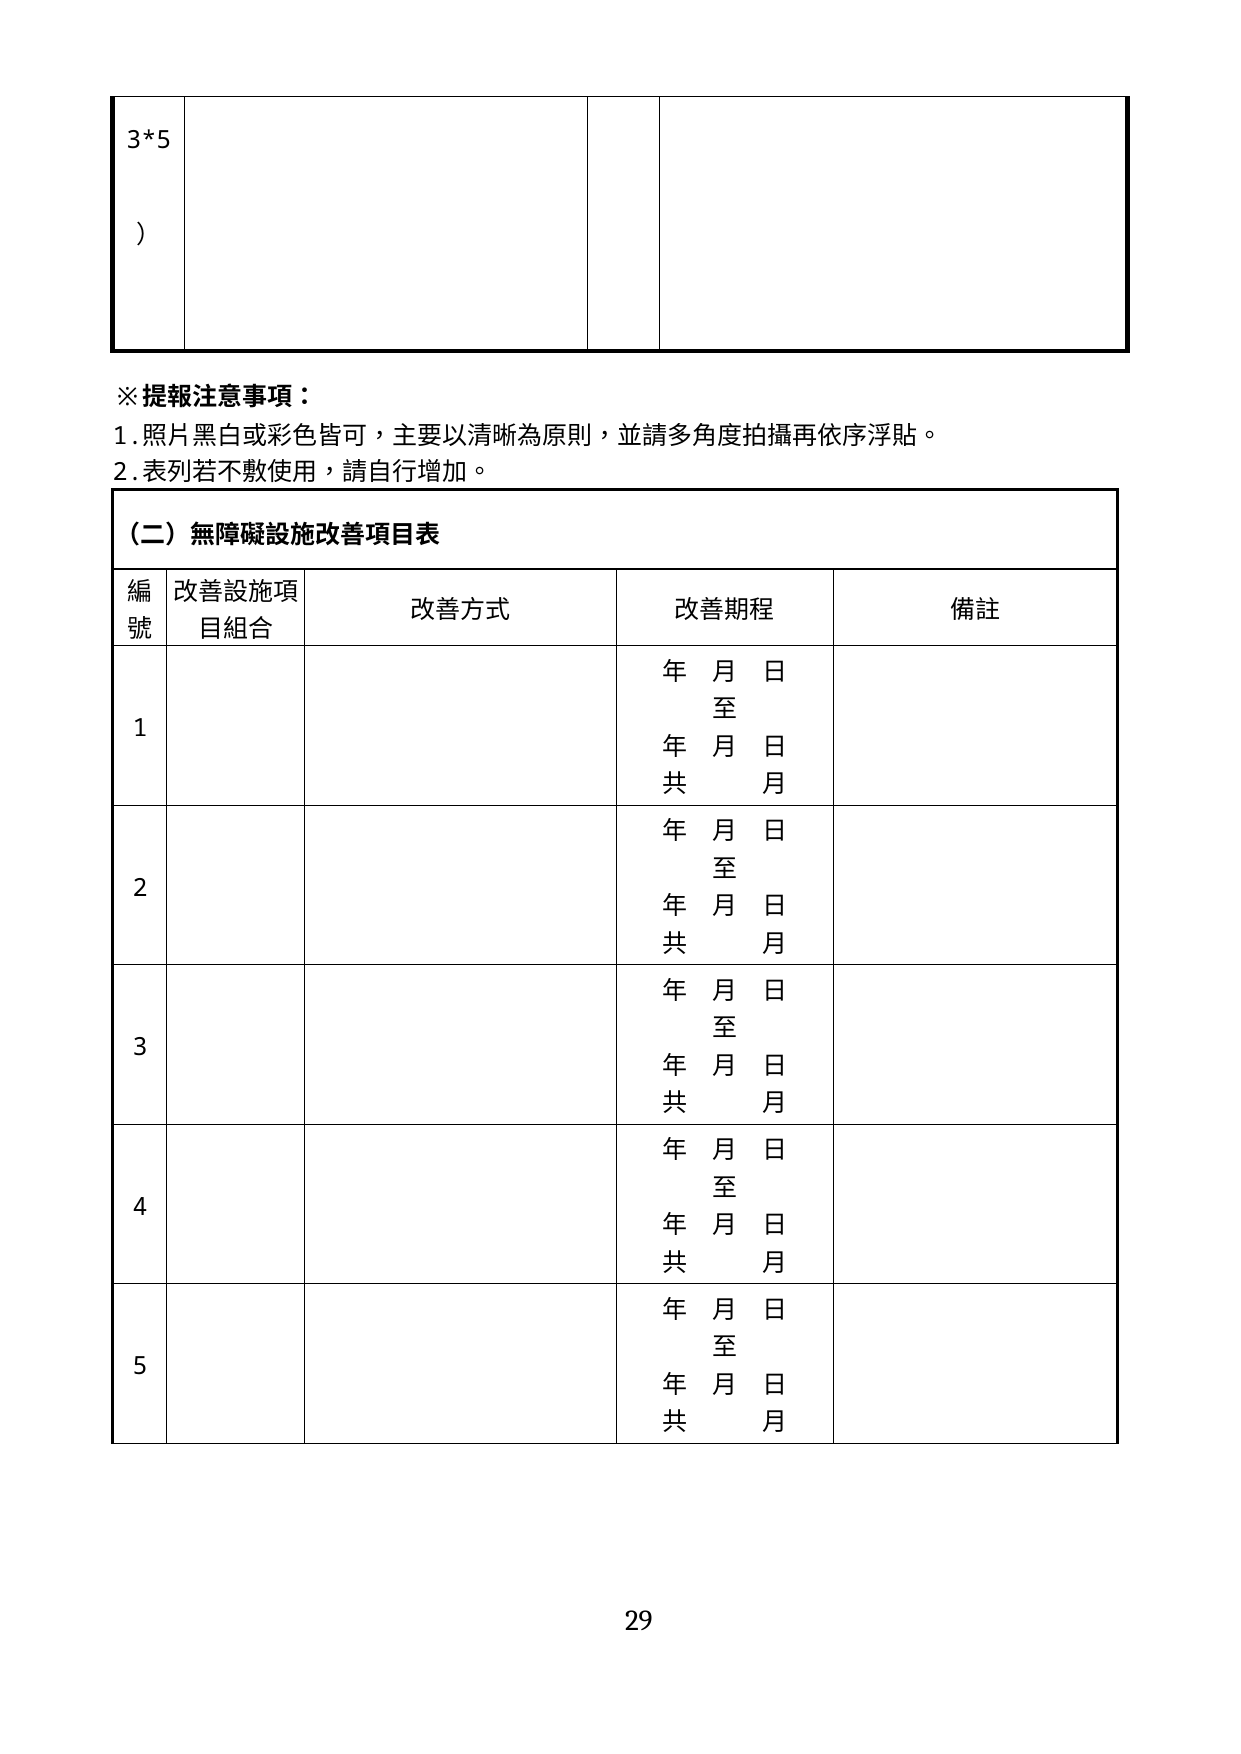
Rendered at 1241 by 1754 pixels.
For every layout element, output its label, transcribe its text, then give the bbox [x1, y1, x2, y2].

table_cell [834, 1125, 1116, 1283]
table_cell 備註 [834, 570, 1116, 645]
table_cell 編 號 [114, 570, 166, 645]
table_cell [167, 965, 304, 1123]
table_cell 改善設施項目組合 [167, 570, 304, 645]
table_cell 改善方式 [305, 570, 616, 645]
table_cell [167, 646, 304, 804]
table_cell [305, 1125, 616, 1283]
table_cell [167, 806, 304, 964]
table_cell 年 月 日 至 年 月 日 共 月 [617, 646, 833, 804]
table_cell 3 [114, 965, 166, 1123]
table_cell [185, 97, 587, 348]
table_cell 年 月 日 至 年 月 日 共 月 [617, 1284, 833, 1442]
table_cell 年 月 日 至 年 月 日 共 月 [617, 806, 833, 964]
table_cell [834, 965, 1116, 1123]
table_cell [588, 97, 659, 348]
table_cell [305, 965, 616, 1123]
table_cell [660, 97, 1125, 348]
table_cell [834, 646, 1116, 804]
table_cell 4 [114, 1125, 166, 1283]
table_cell 5 [114, 1284, 166, 1442]
table_cell 3*5） [115, 97, 184, 348]
table_header （二）無障礙設施改善項目表 [114, 491, 1116, 568]
table_cell [834, 1284, 1116, 1442]
table_cell 改善期程 [617, 570, 833, 645]
text 2.表列若不敷使用，請自行增加。 [112, 452, 1122, 488]
table_cell [167, 1125, 304, 1283]
table_cell [834, 806, 1116, 964]
text ※提報注意事項： [112, 353, 1128, 416]
table_cell 年 月 日 至 年 月 日 共 月 [617, 965, 833, 1123]
table_cell [167, 1284, 304, 1442]
table_cell [305, 806, 616, 964]
text 1.照片黑白或彩色皆可，主要以清晰為原則，並請多角度拍攝再依序浮貼。 [112, 416, 1122, 452]
table_cell [305, 1284, 616, 1442]
table_cell 1 [114, 646, 166, 804]
table_cell [305, 646, 616, 804]
table_cell 年 月 日 至 年 月 日 共 月 [617, 1125, 833, 1283]
table_cell 2 [114, 806, 166, 964]
